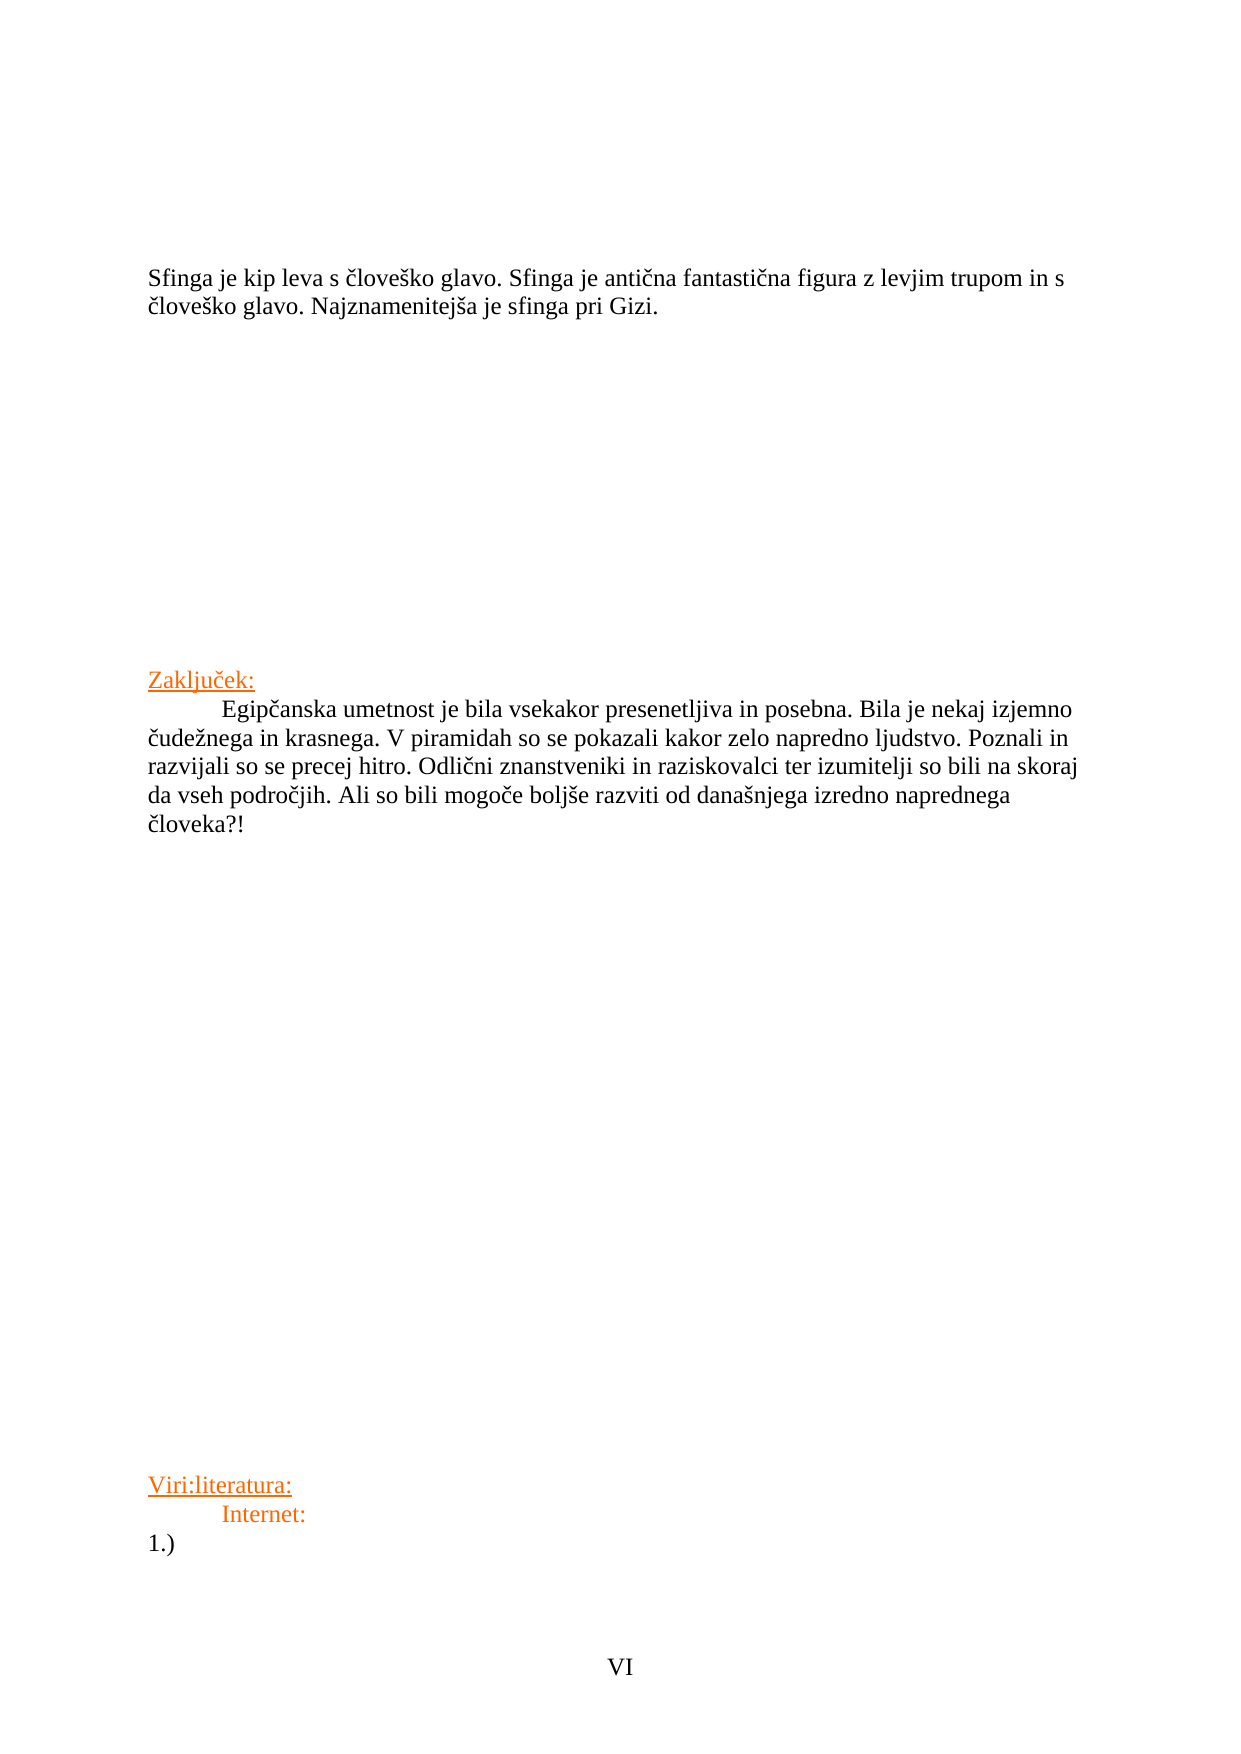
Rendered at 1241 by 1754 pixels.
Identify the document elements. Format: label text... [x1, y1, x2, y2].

text Sfinga je kip leva s človeško glavo. Sfinga je antična fantastična figura z levjim trupom in s človeško glavo. Najznamenitejša je sfinga pri Gizi. [148, 263, 1093, 320]
text Viri:literatura: [148, 1470, 1093, 1499]
text Internet: [148, 1499, 1093, 1528]
text Zaključek: [148, 665, 1093, 694]
text 1.) [148, 1528, 1093, 1556]
text Egipčanska umetnost je bila vsekakor presenetljiva in posebna. Bila je nekaj izjemno čudežnega in krasnega. V piramidah so se pokazali kakor zelo napredno ljudstvo. Poznali in razvijali so se precej hitro. Odlični znanstveniki in raziskovalci ter izumitelji so bili na skoraj da vseh področjih. Ali so bili mogoče boljše razviti od današnjega izredno naprednega človeka?! [148, 694, 1093, 838]
